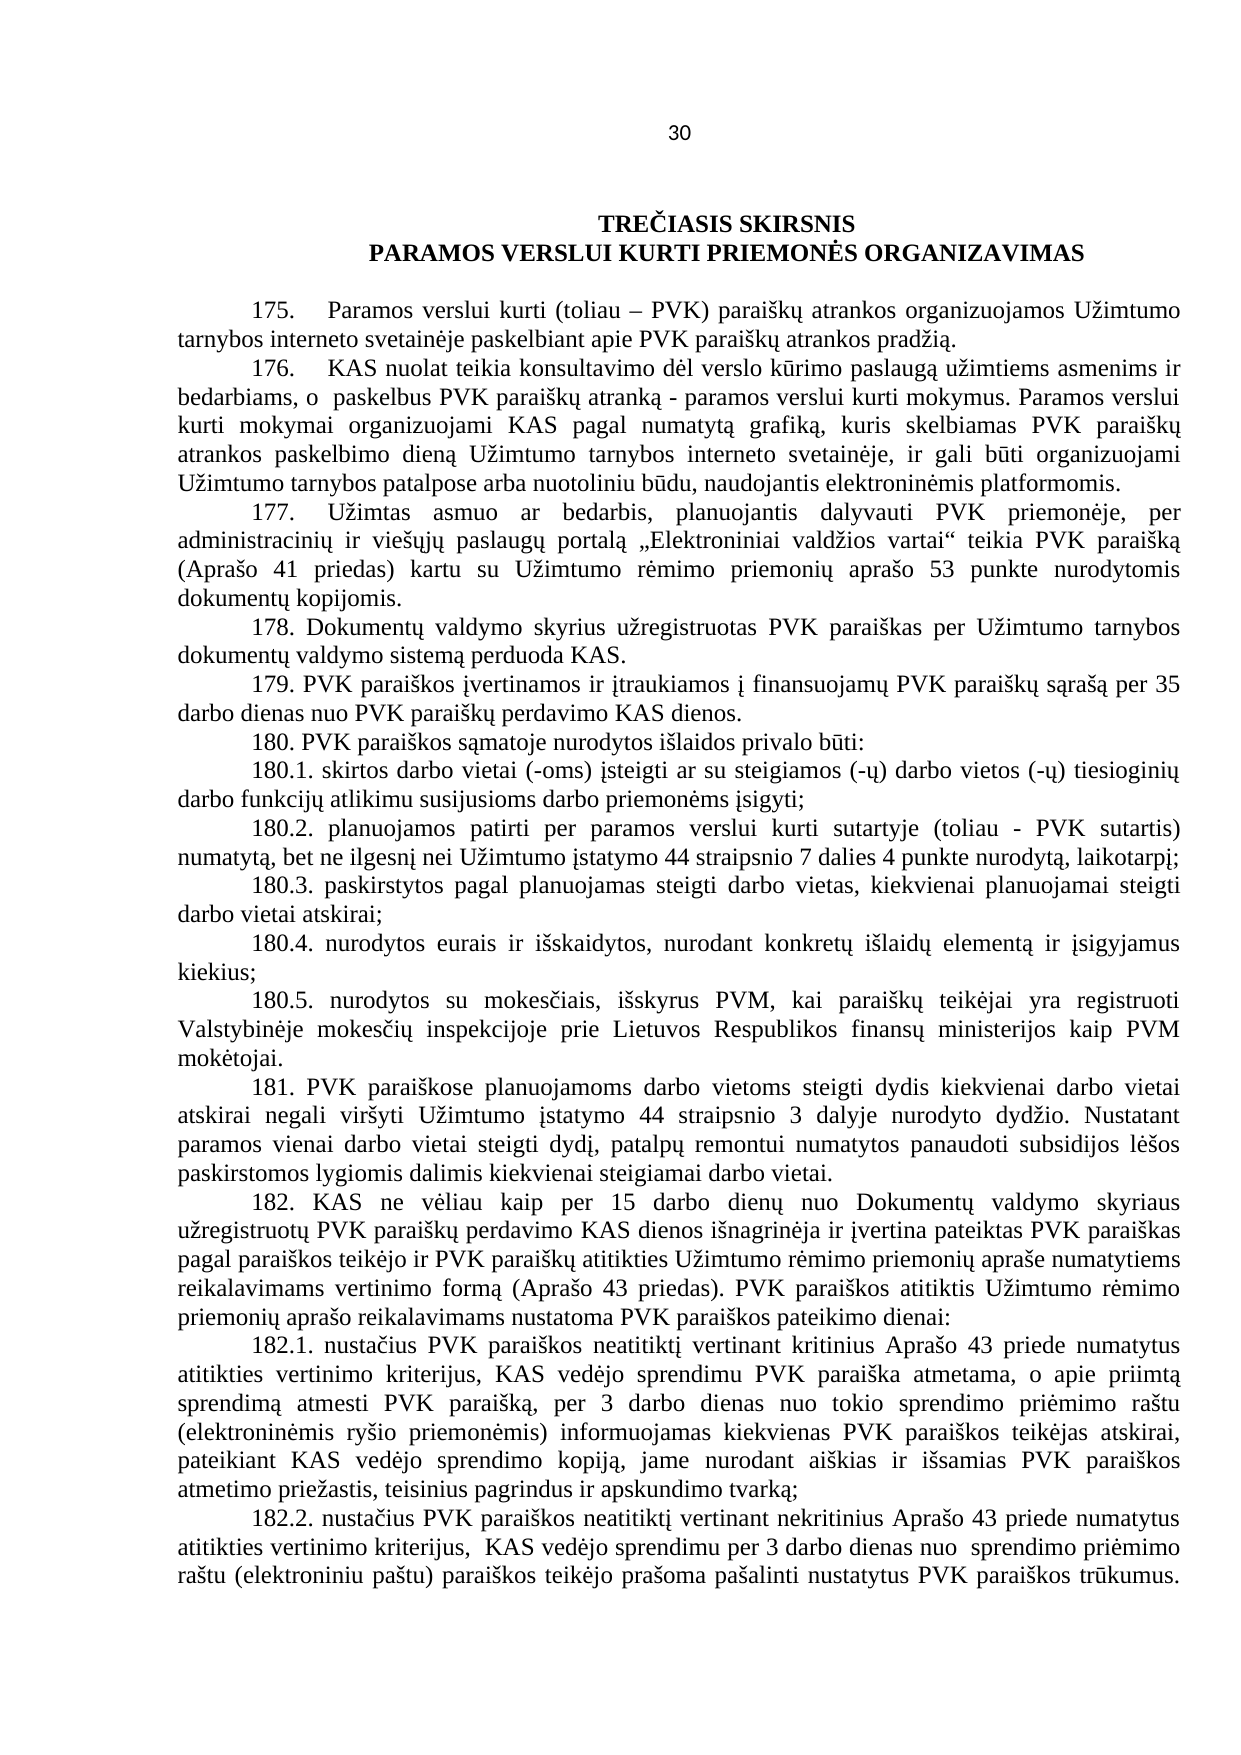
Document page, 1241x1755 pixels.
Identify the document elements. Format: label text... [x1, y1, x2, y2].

text 178. Dokumentų valdymo skyrius užregistruotas PVK paraiškas per Užimtumo tarnybos dokumentų valdymo sistemą perduoda KAS. [177, 612, 1181, 669]
text 175. Paramos verslui kurti (toliau – PVK) paraiškų atrankos organizuojamos Užimtumo tarnybos interneto svetainėje paskelbiant apie PVK paraiškų atrankos pradžią. [177, 296, 1181, 353]
text 179. PVK paraiškos įvertinamos ir įtraukiamos į finansuojamų PVK paraiškų sąrašą per 35 darbo dienas nuo PVK paraiškų perdavimo KAS dienos. [177, 669, 1181, 727]
text 180.4. nurodytos eurais ir išskaidytos, nurodant konkretų išlaidų elementą ir įsigyjamus kiekius; [177, 928, 1181, 986]
text 181. PVK paraiškose planuojamoms darbo vietoms steigti dydis kiekvienai darbo vietai atskirai negali viršyti Užimtumo įstatymo 44 straipsnio 3 dalyje nurodyto dydžio. Nustatant paramos vienai darbo vietai steigti dydį, patalpų remontui numatytos panaudoti subsidijos lėšos paskirstomos lygiomis dalimis kiekvienai steigiamai darbo vietai. [177, 1072, 1181, 1187]
text 177. Užimtas asmuo ar bedarbis, planuojantis dalyvauti PVK priemonėje, per administracinių ir viešųjų paslaugų portalą „Elektroniniai valdžios vartai“ teikia PVK paraišką (Aprašo 41 priedas) kartu su Užimtumo rėmimo priemonių aprašo 53 punkte nurodytomis dokumentų kopijomis. [177, 497, 1181, 612]
text 180.1. skirtos darbo vietai (-oms) įsteigti ar su steigiamos (-ų) darbo vietos (-ų) tiesioginių darbo funkcijų atlikimu susijusioms darbo priemonėms įsigyti; [177, 756, 1181, 813]
text 180. PVK paraiškos sąmatoje nurodytos išlaidos privalo būti: [177, 727, 1181, 756]
text 176. KAS nuolat teikia konsultavimo dėl verslo kūrimo paslaugą užimtiems asmenims ir bedarbiams, o paskelbus PVK paraiškų atranką - paramos verslui kurti mokymus. Paramos verslui kurti mokymai organizuojami KAS pagal numatytą grafiką, kuris skelbiamas PVK paraiškų atrankos paskelbimo dieną Užimtumo tarnybos interneto svetainėje, ir gali būti organizuojami Užimtumo tarnybos patalpose arba nuotoliniu būdu, naudojantis elektroninėmis platformomis. [177, 353, 1181, 497]
text PARAMOS VERSLUI KURTI PRIEMONĖS ORGANIZAVIMAS [177, 238, 1181, 267]
text 180.3. paskirstytos pagal planuojamas steigti darbo vietas, kiekvienai planuojamai steigti darbo vietai atskirai; [177, 871, 1181, 928]
text 182. KAS ne vėliau kaip per 15 darbo dienų nuo Dokumentų valdymo skyriaus užregistruotų PVK paraiškų perdavimo KAS dienos išnagrinėja ir įvertina pateiktas PVK paraiškas pagal paraiškos teikėjo ir PVK paraiškų atitikties Užimtumo rėmimo priemonių apraše numatytiems reikalavimams vertinimo formą (Aprašo 43 priedas). PVK paraiškos atitiktis Užimtumo rėmimo priemonių aprašo reikalavimams nustatoma PVK paraiškos pateikimo dienai: [177, 1187, 1181, 1331]
text 180.5. nurodytos su mokesčiais, išskyrus PVM, kai paraiškų teikėjai yra registruoti Valstybinėje mokesčių inspekcijoje prie Lietuvos Respublikos finansų ministerijos kaip PVM mokėtojai. [177, 986, 1181, 1072]
text 182.2. nustačius PVK paraiškos neatitiktį vertinant nekritinius Aprašo 43 priede numatytus atitikties vertinimo kriterijus, KAS vedėjo sprendimu per 3 darbo dienas nuo sprendimo priėmimo raštu (elektroniniu paštu) paraiškos teikėjo prašoma pašalinti nustatytus PVK paraiškos trūkumus. [177, 1503, 1181, 1589]
text 182.1. nustačius PVK paraiškos neatitiktį vertinant kritinius Aprašo 43 priede numatytus atitikties vertinimo kriterijus, KAS vedėjo sprendimu PVK paraiška atmetama, o apie priimtą sprendimą atmesti PVK paraišką, per 3 darbo dienas nuo tokio sprendimo priėmimo raštu (elektroninėmis ryšio priemonėmis) informuojamas kiekvienas PVK paraiškos teikėjas atskirai, pateikiant KAS vedėjo sprendimo kopiją, jame nurodant aiškias ir išsamias PVK paraiškos atmetimo priežastis, teisinius pagrindus ir apskundimo tvarką; [177, 1331, 1181, 1503]
text 180.2. planuojamos patirti per paramos verslui kurti sutartyje (toliau - PVK sutartis) numatytą, bet ne ilgesnį nei Užimtumo įstatymo 44 straipsnio 7 dalies 4 punkte nurodytą, laikotarpį; [177, 813, 1181, 871]
text TREČIASIS SKIRSNIS [177, 209, 1181, 238]
